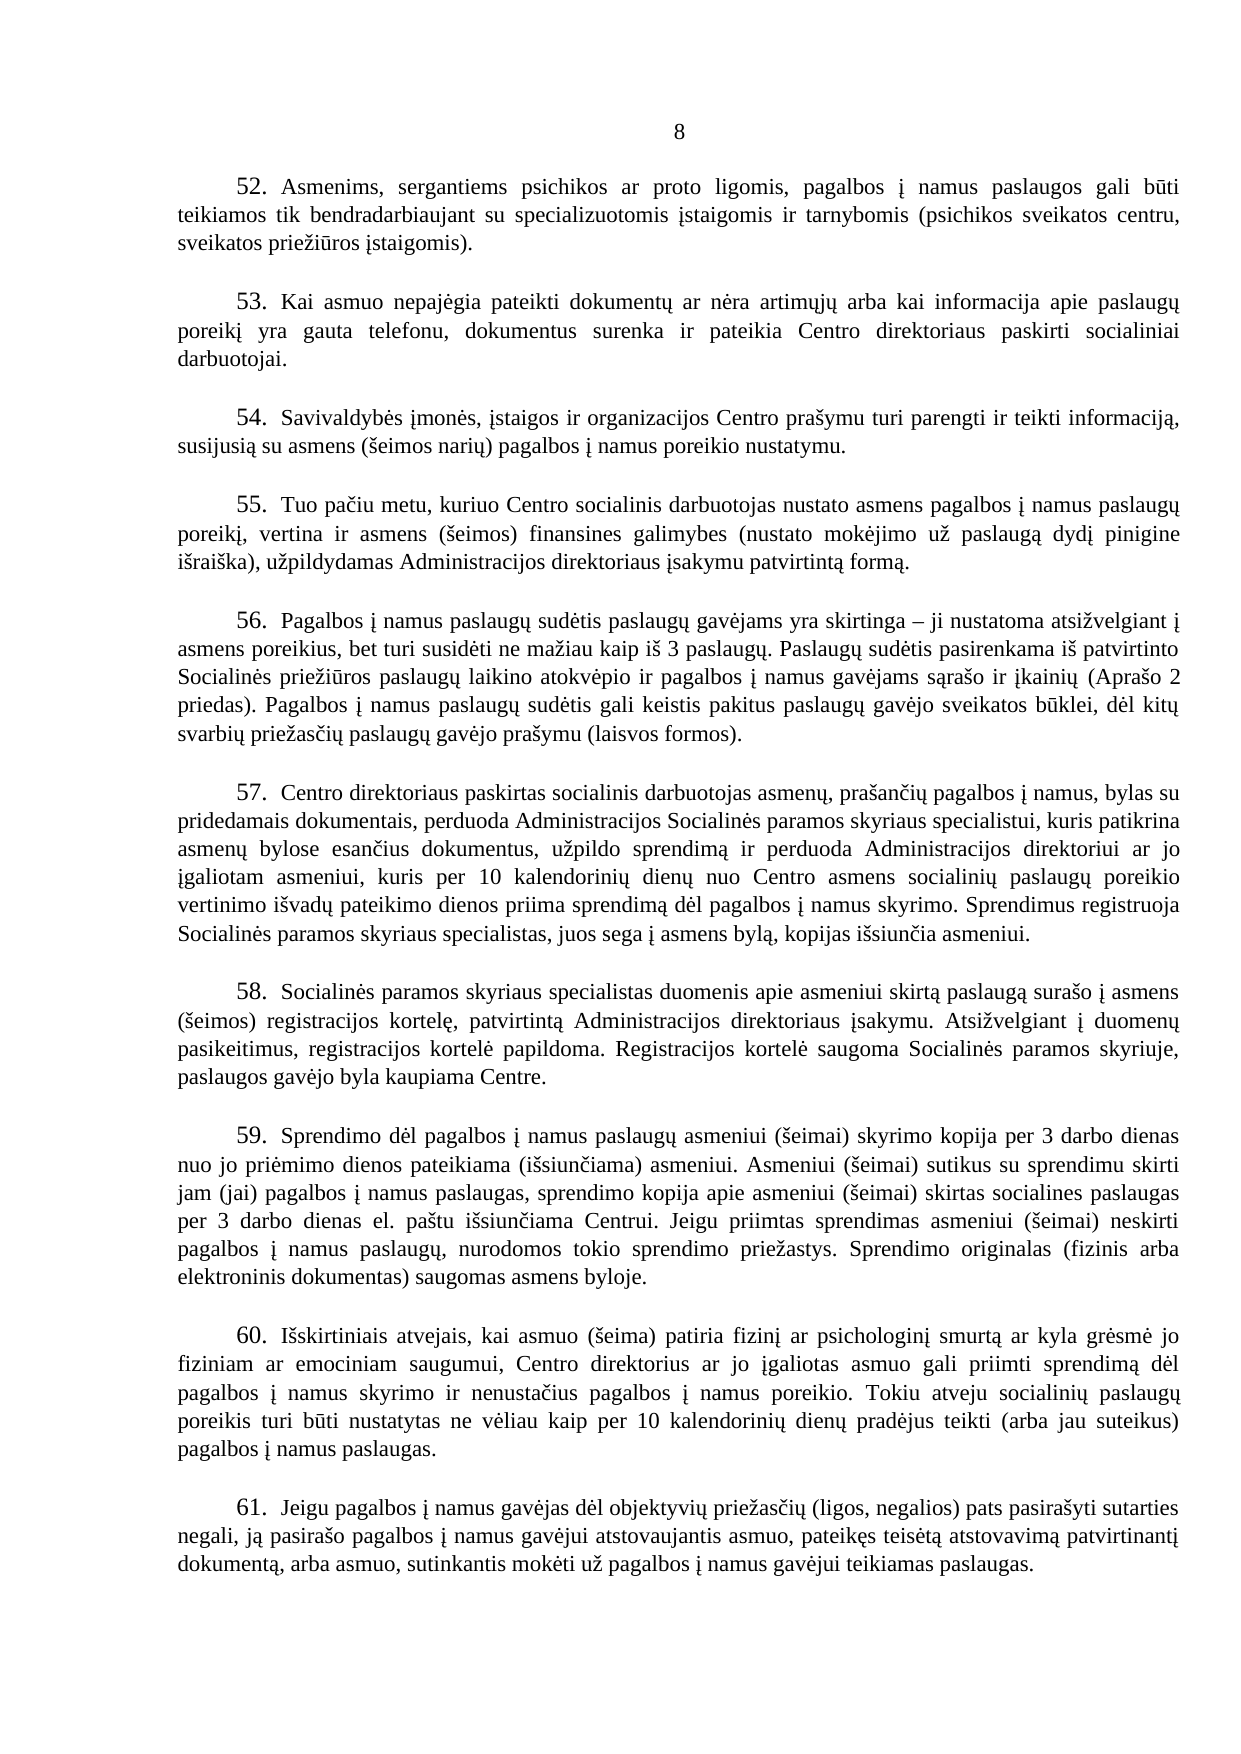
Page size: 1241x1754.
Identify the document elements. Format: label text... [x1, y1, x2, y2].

text 61. Jeigu pagalbos į namus gavėjas dėl objektyvių priežasčių (ligos, negalios) pats pasirašyti sutarties negali, ją pasirašo pagalbos į namus gavėjui atstovaujantis asmuo, pateikęs teisėtą atstovavimą patvirtinantį dokumentą, arba asmuo, sutinkantis mokėti už pagalbos į namus gavėjui teikiamas paslaugas. [177, 1492, 1181, 1577]
text 53. Kai asmuo nepajėgia pateikti dokumentų ar nėra artimųjų arba kai informacija apie paslaugų poreikį yra gauta telefonu, dokumentus surenka ir pateikia Centro direktoriaus paskirti socialiniai darbuotojai. [177, 286, 1181, 371]
text 55. Tuo pačiu metu, kuriuo Centro socialinis darbuotojas nustato asmens pagalbos į namus paslaugų poreikį, vertina ir asmens (šeimos) finansines galimybes (nustato mokėjimo už paslaugą dydį pinigine išraiška), užpildydamas Administracijos direktoriaus įsakymu patvirtintą formą. [177, 489, 1181, 574]
text 59. Sprendimo dėl pagalbos į namus paslaugų asmeniui (šeimai) skyrimo kopija per 3 darbo dienas nuo jo priėmimo dienos pateikiama (išsiunčiama) asmeniui. Asmeniui (šeimai) sutikus su sprendimu skirti jam (jai) pagalbos į namus paslaugas, sprendimo kopija apie asmeniui (šeimai) skirtas socialines paslaugas per 3 darbo dienas el. paštu išsiunčiama Centrui. Jeigu priimtas sprendimas asmeniui (šeimai) neskirti pagalbos į namus paslaugų, nurodomos tokio sprendimo priežastys. Sprendimo originalas (fizinis arba elektroninis dokumentas) saugomas asmens byloje. [177, 1120, 1181, 1289]
text 60. Išskirtiniais atvejais, kai asmuo (šeima) patiria fizinį ar psichologinį smurtą ar kyla grėsmė jo fiziniam ar emociniam saugumui, Centro direktorius ar jo įgaliotas asmuo gali priimti sprendimą dėl pagalbos į namus skyrimo ir nenustačius pagalbos į namus poreikio. Tokiu atveju socialinių paslaugų poreikis turi būti nustatytas ne vėliau kaip per 10 kalendorinių dienų pradėjus teikti (arba jau suteikus) pagalbos į namus paslaugas. [177, 1320, 1181, 1461]
text 54. Savivaldybės įmonės, įstaigos ir organizacijos Centro prašymu turi parengti ir teikti informaciją, susijusią su asmens (šeimos narių) pagalbos į namus poreikio nustatymu. [177, 402, 1181, 459]
text 56. Pagalbos į namus paslaugų sudėtis paslaugų gavėjams yra skirtinga – ji nustatoma atsižvelgiant į asmens poreikius, bet turi susidėti ne mažiau kaip iš 3 paslaugų. Paslaugų sudėtis pasirenkama iš patvirtinto Socialinės priežiūros paslaugų laikino atokvėpio ir pagalbos į namus gavėjams sąrašo ir įkainių (Aprašo 2 priedas). Pagalbos į namus paslaugų sudėtis gali keistis pakitus paslaugų gavėjo sveikatos būklei, dėl kitų svarbių priežasčių paslaugų gavėjo prašymu (laisvos formos). [177, 605, 1181, 746]
text 52. Asmenims, sergantiems psichikos ar proto ligomis, pagalbos į namus paslaugos gali būti teikiamos tik bendradarbiaujant su specializuotomis įstaigomis ir tarnybomis (psichikos sveikatos centru, sveikatos priežiūros įstaigomis). [177, 171, 1181, 256]
text 58. Socialinės paramos skyriaus specialistas duomenis apie asmeniui skirtą paslaugą surašo į asmens (šeimos) registracijos kortelę, patvirtintą Administracijos direktoriaus įsakymu. Atsižvelgiant į duomenų pasikeitimus, registracijos kortelė papildoma. Registracijos kortelė saugoma Socialinės paramos skyriuje, paslaugos gavėjo byla kaupiama Centre. [177, 976, 1181, 1089]
text 57. Centro direktoriaus paskirtas socialinis darbuotojas asmenų, prašančių pagalbos į namus, bylas su pridedamais dokumentais, perduoda Administracijos Socialinės paramos skyriaus specialistui, kuris patikrina asmenų bylose esančius dokumentus, užpildo sprendimą ir perduoda Administracijos direktoriui ar jo įgaliotam asmeniui, kuris per 10 kalendorinių dienų nuo Centro asmens socialinių paslaugų poreikio vertinimo išvadų pateikimo dienos priima sprendimą dėl pagalbos į namus skyrimo. Sprendimus registruoja Socialinės paramos skyriaus specialistas, juos sega į asmens bylą, kopijas išsiunčia asmeniui. [177, 777, 1181, 946]
